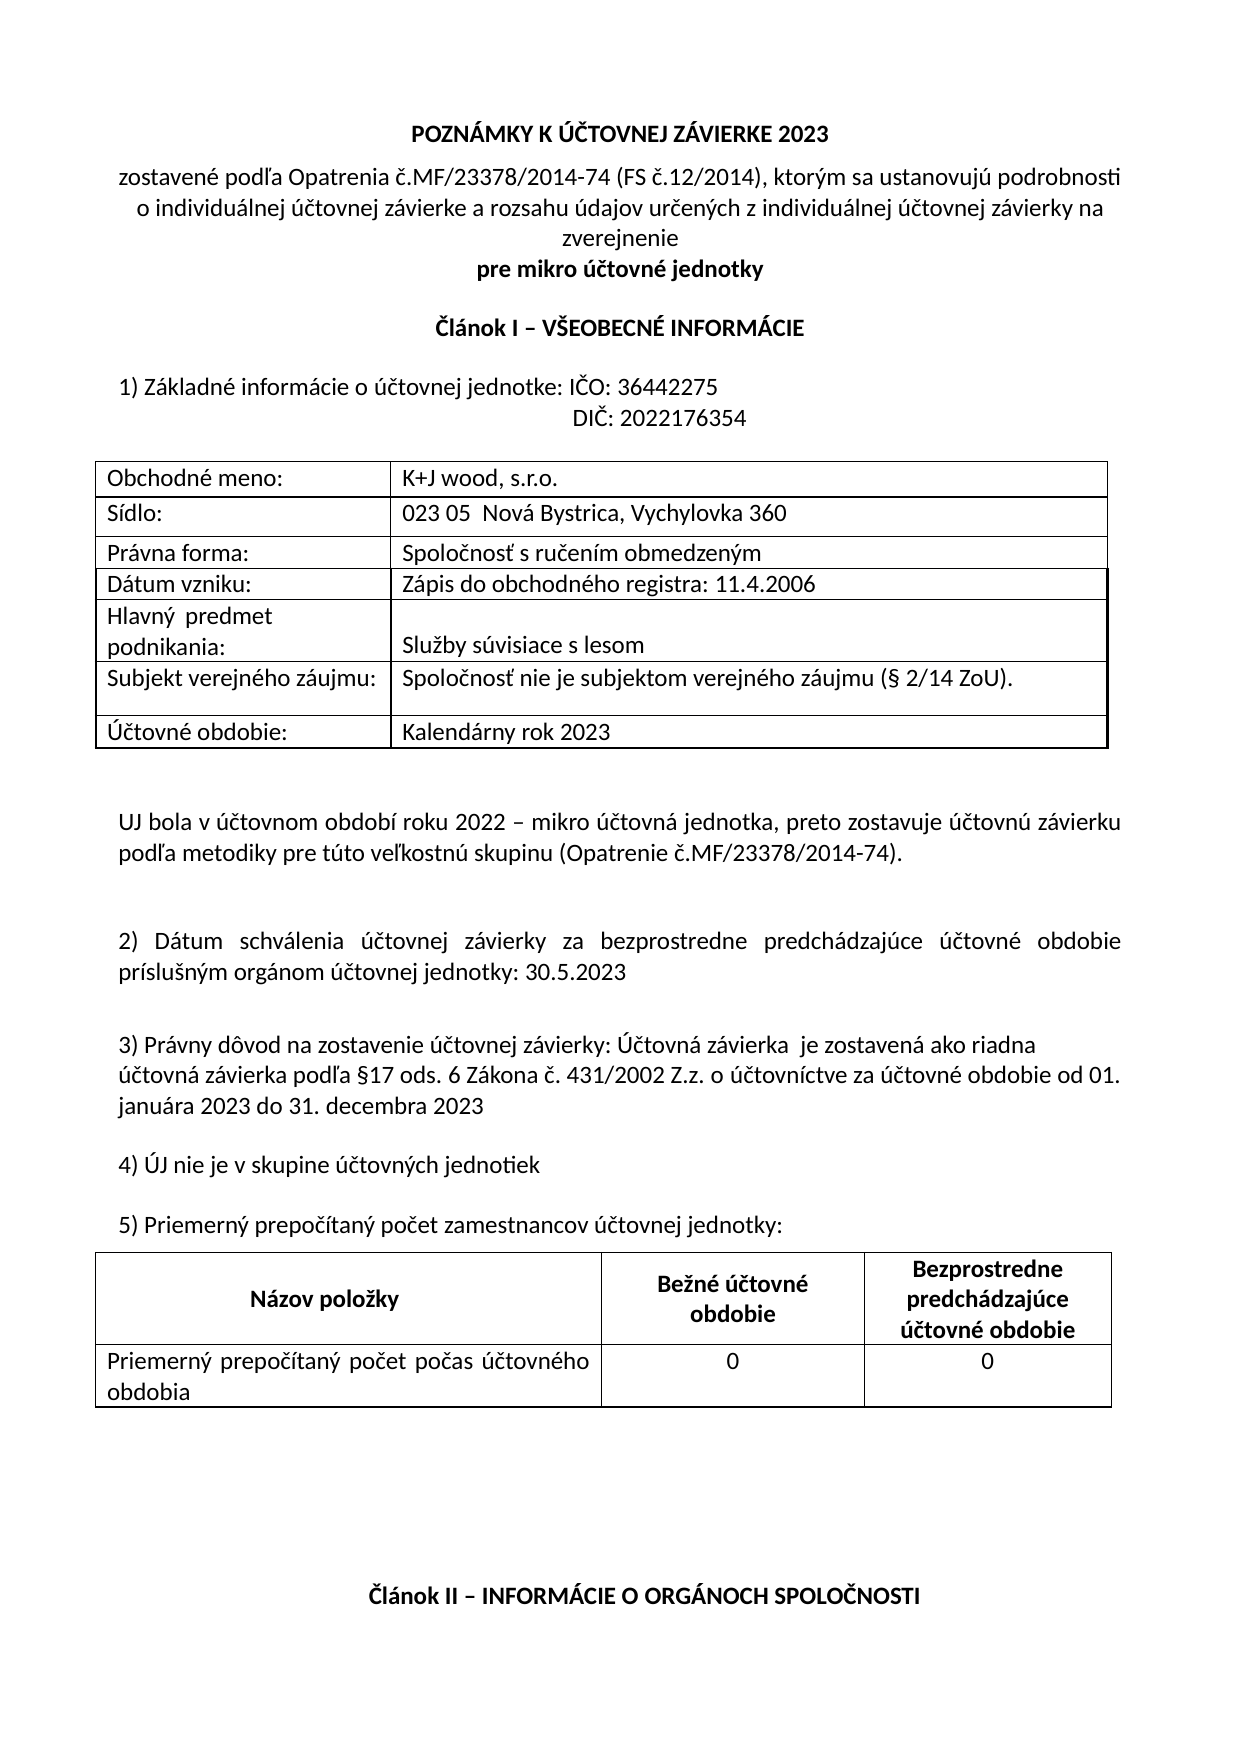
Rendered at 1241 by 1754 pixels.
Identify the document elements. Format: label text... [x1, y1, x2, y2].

table_cell Hlavný predmet podnikania: [97, 600, 390, 661]
text 3) Právny dôvod na zostavenie účtovnej závierky: Účtovná závierka je zostavená ako riadna účtovná závierka podľa §17 ods. 6 Zákona č. 431/2002 Z.z. o účtovníctve za účtovné obdobie od 01. januára 2023 do 31. decembra 2023 [118, 1029, 1122, 1121]
text 2) Dátum schválenia účtovnej závierky za bezprostredne predchádzajúce účtovné obdobie príslušným orgánom účtovnej jednotky: 30.5.2023 [118, 925, 1122, 986]
text DIČ: 2022176354 [118, 402, 1122, 432]
text 4) ÚJ nie je v skupine účtovných jednotiek [118, 1149, 1122, 1180]
table_header K+J wood, s.r.o. [391, 462, 1107, 496]
table_header Bežné účtovné obdobie [602, 1253, 864, 1344]
text UJ bola v účtovnom období roku 2022 – mikro účtovná jednotka, preto zostavuje účtovnú závierku podľa metodiky pre túto veľkostnú skupinu (Opatrenie č.MF/23378/2014-74). [118, 807, 1122, 868]
table_cell Právna forma: [96, 537, 390, 568]
table_cell Spoločnosť nie je subjektom verejného záujmu (§ 2/14 ZoU). [392, 662, 1106, 715]
table_header Obchodné meno: [96, 462, 390, 496]
table_cell 0 [865, 1345, 1111, 1406]
table_cell 023 05 Nová Bystrica, Vychylovka 360 [391, 498, 1107, 536]
table_cell Účtovné obdobie: [97, 716, 390, 747]
table_cell Subjekt verejného záujmu: [97, 662, 390, 715]
table_cell Služby súvisiace s lesom [392, 600, 1106, 661]
table_cell Kalendárny rok 2023 [392, 716, 1106, 747]
table_cell Zápis do obchodného registra: 11.4.2006 [392, 569, 1106, 599]
table_header Bezprostredne predchádzajúce účtovné obdobie [865, 1253, 1111, 1344]
table_cell 0 [602, 1345, 864, 1406]
text POZNÁMKY K ÚČTOVNEJ ZÁVIERKE 2023 [118, 118, 1122, 149]
text Článok I – VŠEOBECNÉ INFORMÁCIE [118, 312, 1122, 342]
table_cell Priemerný prepočítaný počet počas účtovného obdobia [96, 1345, 601, 1406]
text pre mikro účtovné jednotky [118, 253, 1122, 283]
text Článok II – INFORMÁCIE O ORGÁNOCH SPOLOČNOSTI [118, 1580, 1171, 1611]
table_cell Spoločnosť s ručením obmedzeným [391, 537, 1107, 568]
table_cell Dátum vzniku: [97, 569, 390, 599]
text 5) Priemerný prepočítaný počet zamestnancov účtovnej jednotky: [118, 1209, 1122, 1239]
table_cell Sídlo: [96, 498, 390, 536]
table_header Názov položky [96, 1253, 601, 1344]
text 1) Základné informácie o účtovnej jednotke: IČO: 36442275 [118, 371, 1122, 402]
text zostavené podľa Opatrenia č.MF/23378/2014-74 (FS č.12/2014), ktorým sa ustanovujú podrobnosti o individuálnej účtovnej závierke a rozsahu údajov určených z individuálnej účtovnej závierky na zverejnenie [118, 161, 1122, 253]
